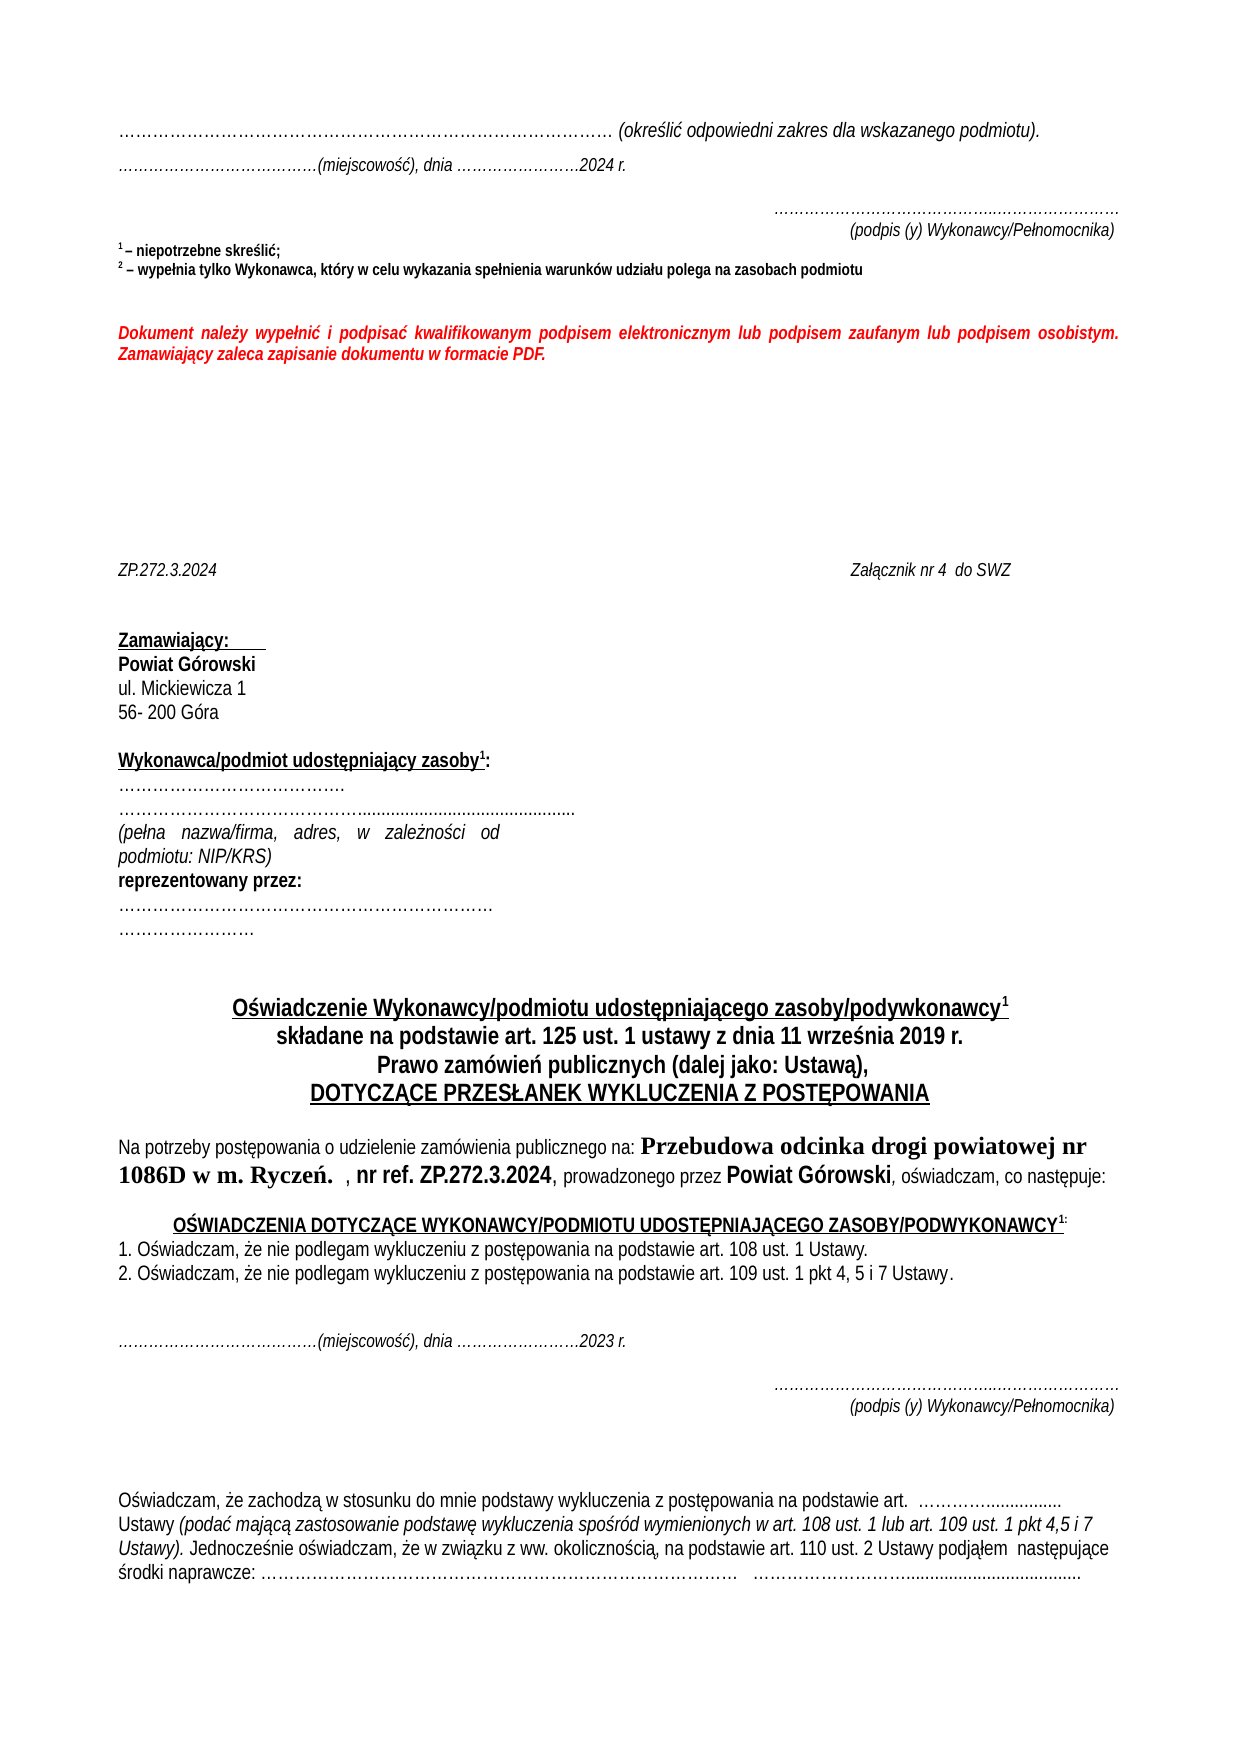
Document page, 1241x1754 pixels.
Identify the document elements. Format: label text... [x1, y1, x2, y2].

text 1 – niepotrzebne skreślić; [118, 240, 1122, 259]
text …………………………………(miejscowość), dnia ……………………2024 r. [118, 154, 1122, 176]
text 2. Oświadczam, że nie podlegam wykluczeniu z postępowania na podstawie art. 109 ust. 1 pkt 4, 5 i 7 Ustawy. [118, 1261, 1122, 1284]
text (podpis (y) Wykonawcy/Pełnomocnika) [118, 219, 1122, 240]
text ……………………………………..…………………… [118, 197, 1122, 219]
text ul. Mickiewicza 1 [118, 676, 1122, 700]
text ………………………………….…………………………………….............................................. [118, 772, 591, 820]
text ZP.272.3.2024 Załącznik nr 4 do SWZ [118, 559, 1122, 581]
text ……………………………………..…………………… [118, 1373, 1122, 1395]
text Oświadczenie Wykonawcy/podmiotu udostępniającego zasoby/podywkonawcy1 [118, 992, 1122, 1021]
text Wykonawca/podmiot udostępniający zasoby1: [118, 748, 1122, 772]
text …………………………………………………………………………… (określić odpowiedni zakres dla wskazanego podmiotu). [118, 118, 1122, 142]
text ……………………………………………………………………………… [118, 892, 502, 940]
text 2 – wypełnia tylko Wykonawca, który w celu wykazania spełnienia warunków udziału polega na zasobach podmiotu [118, 259, 1122, 279]
text (podpis (y) Wykonawcy/Pełnomocnika) [118, 1395, 1122, 1416]
text Dokument należy wypełnić i podpisać kwalifikowanym podpisem elektronicznym lub podpisem zaufanym lub podpisem osobistym. Zamawiający zaleca zapisanie dokumentu w formacie PDF. [118, 322, 1122, 365]
text (pełna nazwa/firma, adres, w zależności od podmiotu: NIP/KRS) [118, 820, 502, 868]
text Powiat Górowski [118, 652, 1122, 676]
text reprezentowany przez: [118, 868, 1122, 892]
text Prawo zamówień publicznych (dalej jako: Ustawą), [118, 1050, 1122, 1078]
text 56- 200 Góra [118, 700, 1122, 724]
text …………………………………(miejscowość), dnia ……………………2023 r. [118, 1330, 1122, 1352]
text składane na podstawie art. 125 ust. 1 ustawy z dnia 11 września 2019 r. [118, 1021, 1122, 1050]
text 1. Oświadczam, że nie podlegam wykluczeniu z postępowania na podstawie art. 108 ust. 1 Ustawy. [118, 1237, 1122, 1261]
text OŚWIADCZENIA DOTYCZĄCE WYKONAWCY/PODMIOTU UDOSTĘPNIAJĄCEGO ZASOBY/PODWYKONAWCY1: [118, 1213, 1122, 1237]
text DOTYCZĄCE PRZESŁANEK WYKLUCZENIA Z POSTĘPOWANIA [118, 1078, 1122, 1107]
text Oświadczam, że zachodzą w stosunku do mnie podstawy wykluczenia z postępowania na podstawie art. …………................ Ustawy (podać mającą zastosowanie podstawę wykluczenia spośród wymienionych w art. 108 ust. 1 lub art. 109 ust. 1 pkt 4,5 i 7 Ustawy). Jednocześnie oświadczam, że w związku z ww. okolicznością, na podstawie art. 110 ust. 2 Ustawy podjąłem następujące środki naprawcze: ………………………………………………………………………… ………………………..................................... [118, 1488, 1122, 1584]
text Na potrzeby postępowania o udzielenie zamówienia publicznego na: Przebudowa odcinka drogi powiatowej nr 1086D w m. Ryczeń. , nr ref. ZP.272.3.2024, prowadzonego przez Powiat Górowski, oświadczam, co następuje: [118, 1131, 1122, 1189]
text Zamawiający: [118, 628, 1122, 652]
